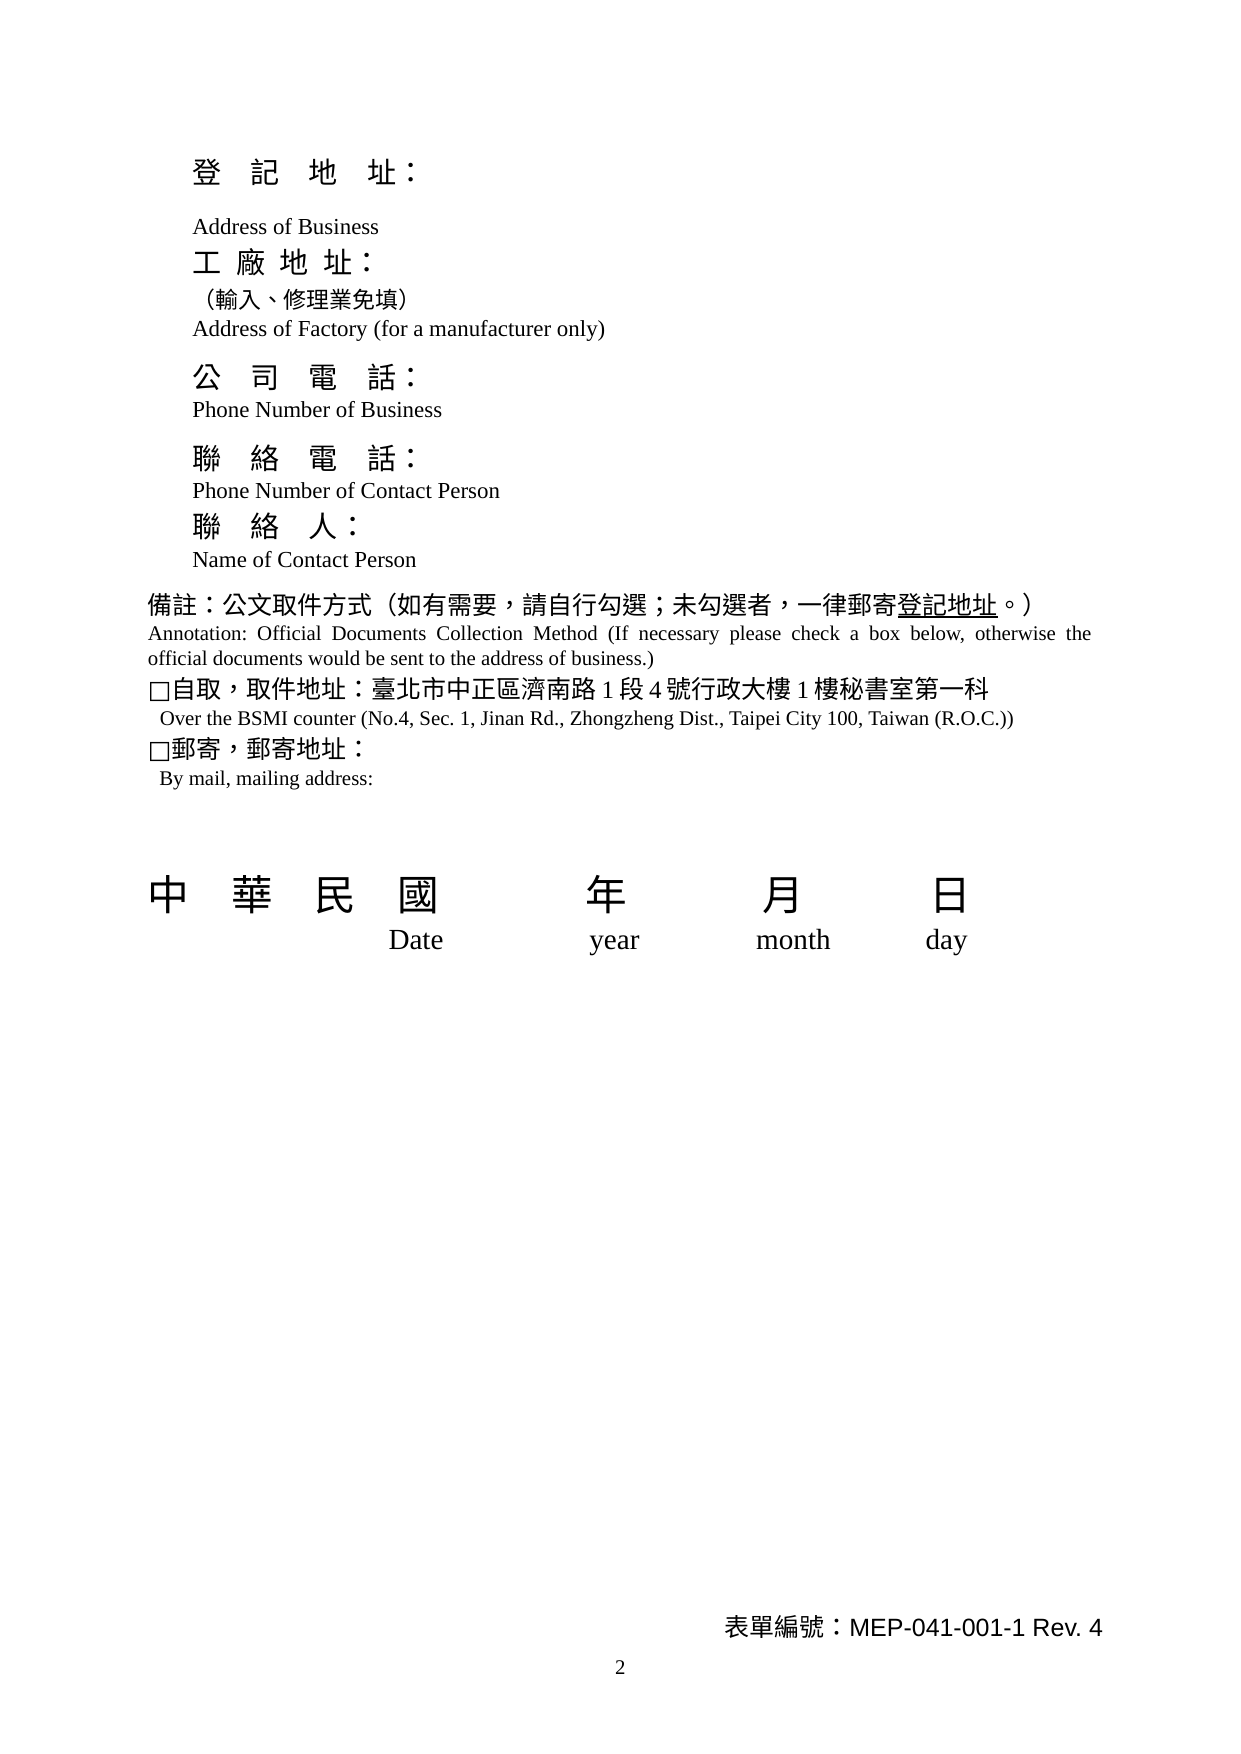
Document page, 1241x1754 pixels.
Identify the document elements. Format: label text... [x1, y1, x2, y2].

text □郵寄，郵寄地址： [148, 730, 1092, 766]
text By mail, mailing address: [148, 766, 1092, 790]
text □自取，取件地址：臺北市中正區濟南路1段4號行政大樓1樓秘書室第一科 [148, 669, 1092, 706]
text 工 廠 地 址： [192, 240, 1092, 282]
text Date year month day [148, 922, 1092, 956]
text 備註：公文取件方式（如有需要，請自行勾選；未勾選者，一律郵寄登記地址。） [148, 585, 1092, 621]
text Address of Factory (for a manufacturer only) [192, 315, 1092, 342]
text 聯 絡 人： [192, 504, 1092, 546]
text Over the BSMI counter (No.4, Sec. 1, Jinan Rd., Zhongzheng Dist., Taipei City 100, Taiwan (R.O.C.)) [148, 706, 1092, 730]
text Phone Number of Contact Person [192, 478, 1092, 504]
text （輸入、修理業免填） [192, 282, 1092, 315]
text Annotation: Official Documents Collection Method (If necessary please check a box below, otherwise the official documents would be sent to the address of business.) [148, 621, 1092, 669]
text 登 記 地 址： [192, 150, 1092, 192]
text 公 司 電 話： [192, 354, 1092, 396]
text 聯 絡 電 話： [192, 435, 1092, 478]
text 中 華 民 國 年 月 日 [148, 862, 1092, 922]
text Address of Business [192, 213, 1092, 240]
text Name of Contact Person [192, 546, 1092, 573]
text Phone Number of Business [192, 396, 1092, 423]
